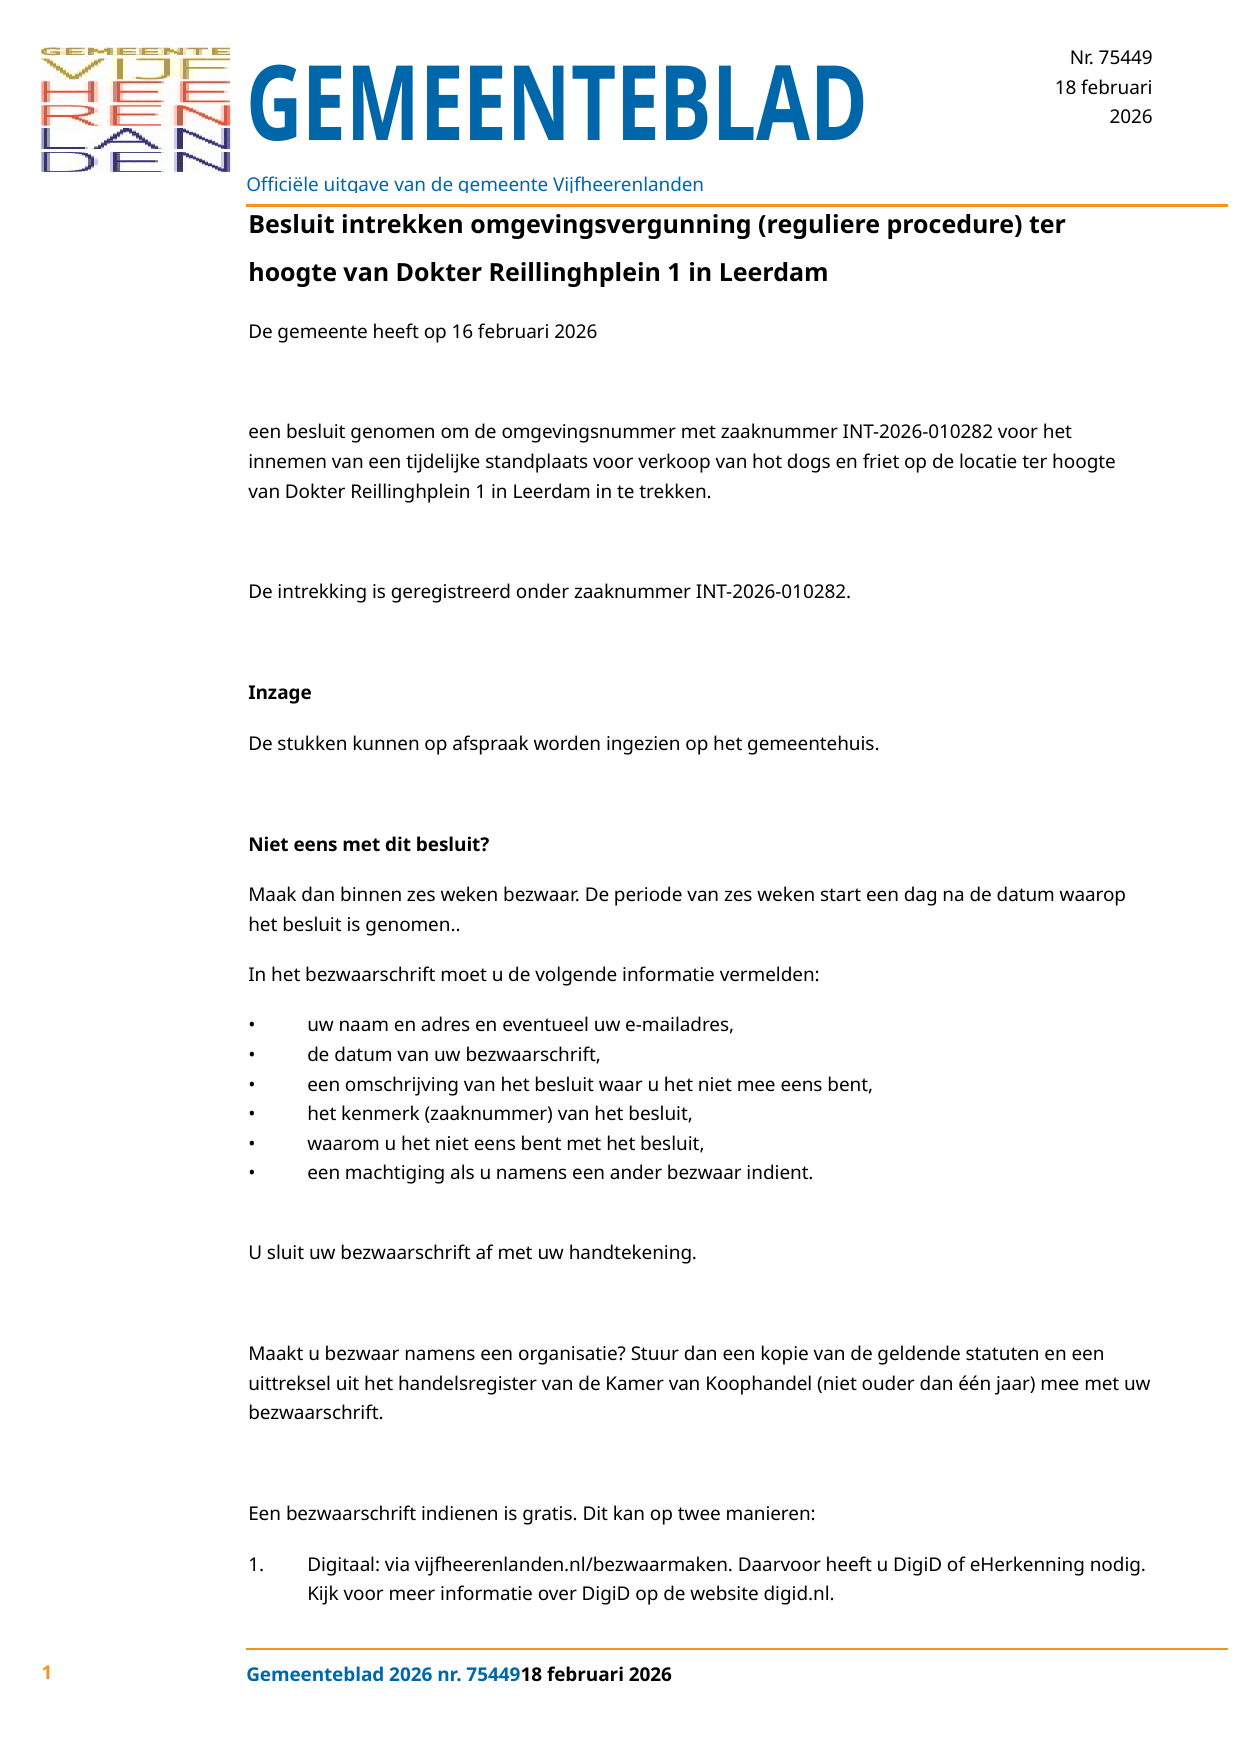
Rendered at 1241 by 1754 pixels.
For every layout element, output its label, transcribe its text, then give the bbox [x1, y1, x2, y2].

list Digitaal: via vijfheerenlanden.nl/bezwaarmaken. Daarvoor heeft u DigiD of eHerkenning nodig. Kijk voor meer informatie over DigiD op de website digid.nl. [248, 1551, 1152, 1606]
picture [41, 47, 231, 172]
text Besluit intrekken omgevingsvergunning (reguliere procedure) ter hoogte van Dokter Reillinghplein 1 in Leerdam [248, 207, 1152, 288]
text Maak dan binnen zes weken bezwaar. De periode van zes weken start een dag na de datum waarop het besluit is genomen.. [248, 881, 1152, 937]
text In het bezwaarschrift moet u de volgende informatie vermelden: [248, 961, 1152, 987]
list een omschrijving van het besluit waar u het niet mee eens bent, [248, 1071, 1152, 1097]
text De gemeente heeft op 16 februari 2026 [248, 318, 1152, 344]
list uw naam en adres en eventueel uw e-mailadres, [248, 1012, 1152, 1037]
text een besluit genomen om de omgevingsnummer met zaaknummer INT-2026-010282 voor het innemen van een tijdelijke standplaats voor verkoop van hot dogs en friet op de locatie ter hoogte van Dokter Reillinghplein 1 in Leerdam in te trekken. [248, 419, 1152, 504]
text Niet eens met dit besluit? [248, 831, 1152, 857]
text U sluit uw bezwaarschrift af met uw handtekening. [248, 1239, 1152, 1265]
text De stukken kunnen op afspraak worden ingezien op het gemeentehuis. [248, 730, 1152, 756]
list het kenmerk (zaaknummer) van het besluit, [248, 1100, 1152, 1126]
text Inzage [248, 679, 1152, 705]
text De intrekking is geregistreerd onder zaaknummer INT-2026-010282. [248, 579, 1152, 604]
text Een bezwaarschrift indienen is gratis. Dit kan op twee manieren: [248, 1500, 1152, 1526]
text Maakt u bezwaar namens een organisatie? Stuur dan een kopie van de geldende statuten en een uittreksel uit het handelsregister van de Kamer van Koophandel (niet ouder dan één jaar) mee met uw bezwaarschrift. [248, 1340, 1152, 1425]
list een machtiging als u namens een ander bezwaar indient. [248, 1159, 1152, 1185]
list de datum van uw bezwaarschrift, [248, 1041, 1152, 1067]
list waarom u het niet eens bent met het besluit, [248, 1130, 1152, 1156]
